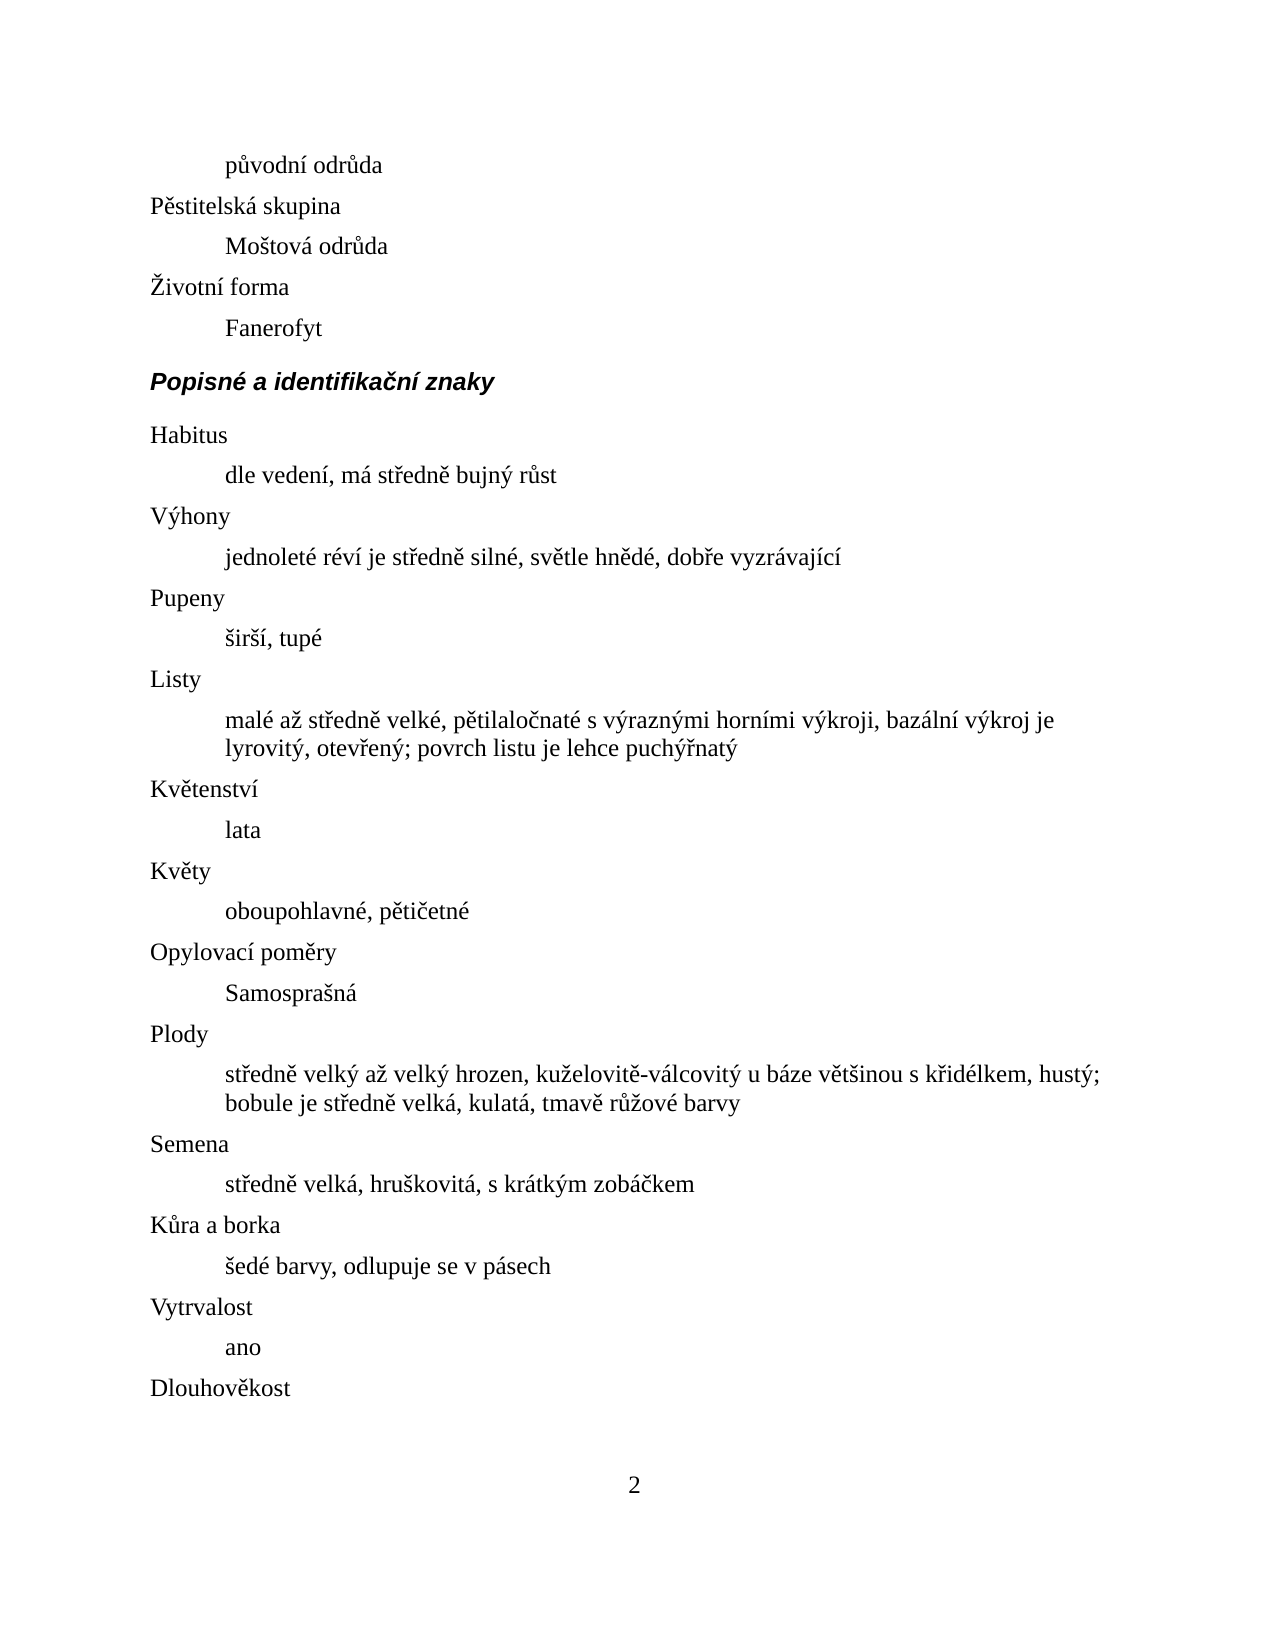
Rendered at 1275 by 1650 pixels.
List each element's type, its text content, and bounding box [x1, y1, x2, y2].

text Pupeny [150, 583, 1125, 611]
text širší, tupé [225, 623, 1125, 652]
text Dlouhověkost [150, 1373, 1125, 1402]
text Samosprašná [225, 978, 1125, 1007]
text oboupohlavné, pětičetné [225, 896, 1125, 925]
text lata [225, 815, 1125, 844]
text šedé barvy, odlupuje se v pásech [225, 1251, 1125, 1280]
text Pěstitelská skupina [150, 191, 1125, 219]
text Semena [150, 1129, 1125, 1158]
text Listy [150, 664, 1125, 693]
text Plody [150, 1019, 1125, 1047]
text Opylovací poměry [150, 937, 1125, 966]
text Fanerofyt [225, 313, 1125, 342]
text jednoleté réví je středně silné, světle hnědé, dobře vyzrávající [225, 542, 1125, 571]
text Výhony [150, 501, 1125, 530]
text dle vedení, má středně bujný růst [225, 460, 1125, 489]
text Moštová odrůda [225, 231, 1125, 260]
text středně velká, hruškovitá, s krátkým zobáčkem [225, 1169, 1125, 1198]
text původní odrůda [225, 150, 1125, 179]
text Kůra a borka [150, 1210, 1125, 1239]
text Vytrvalost [150, 1292, 1125, 1321]
subtitle Popisné a identifikační znaky [150, 367, 1125, 395]
text ano [225, 1332, 1125, 1361]
text středně velký až velký hrozen, kuželovitě-válcovitý u báze většinou s křidélkem, hustý; bobule je středně velká, kulatá, tmavě růžové barvy [225, 1059, 1125, 1117]
text Habitus [150, 420, 1125, 448]
text malé až středně velké, pětilaločnaté s výraznými horními výkroji, bazální výkroj je lyrovitý, otevřený; povrch listu je lehce puchýřnatý [225, 705, 1125, 762]
text Květy [150, 856, 1125, 884]
text Životní forma [150, 272, 1125, 301]
text Květenství [150, 774, 1125, 803]
